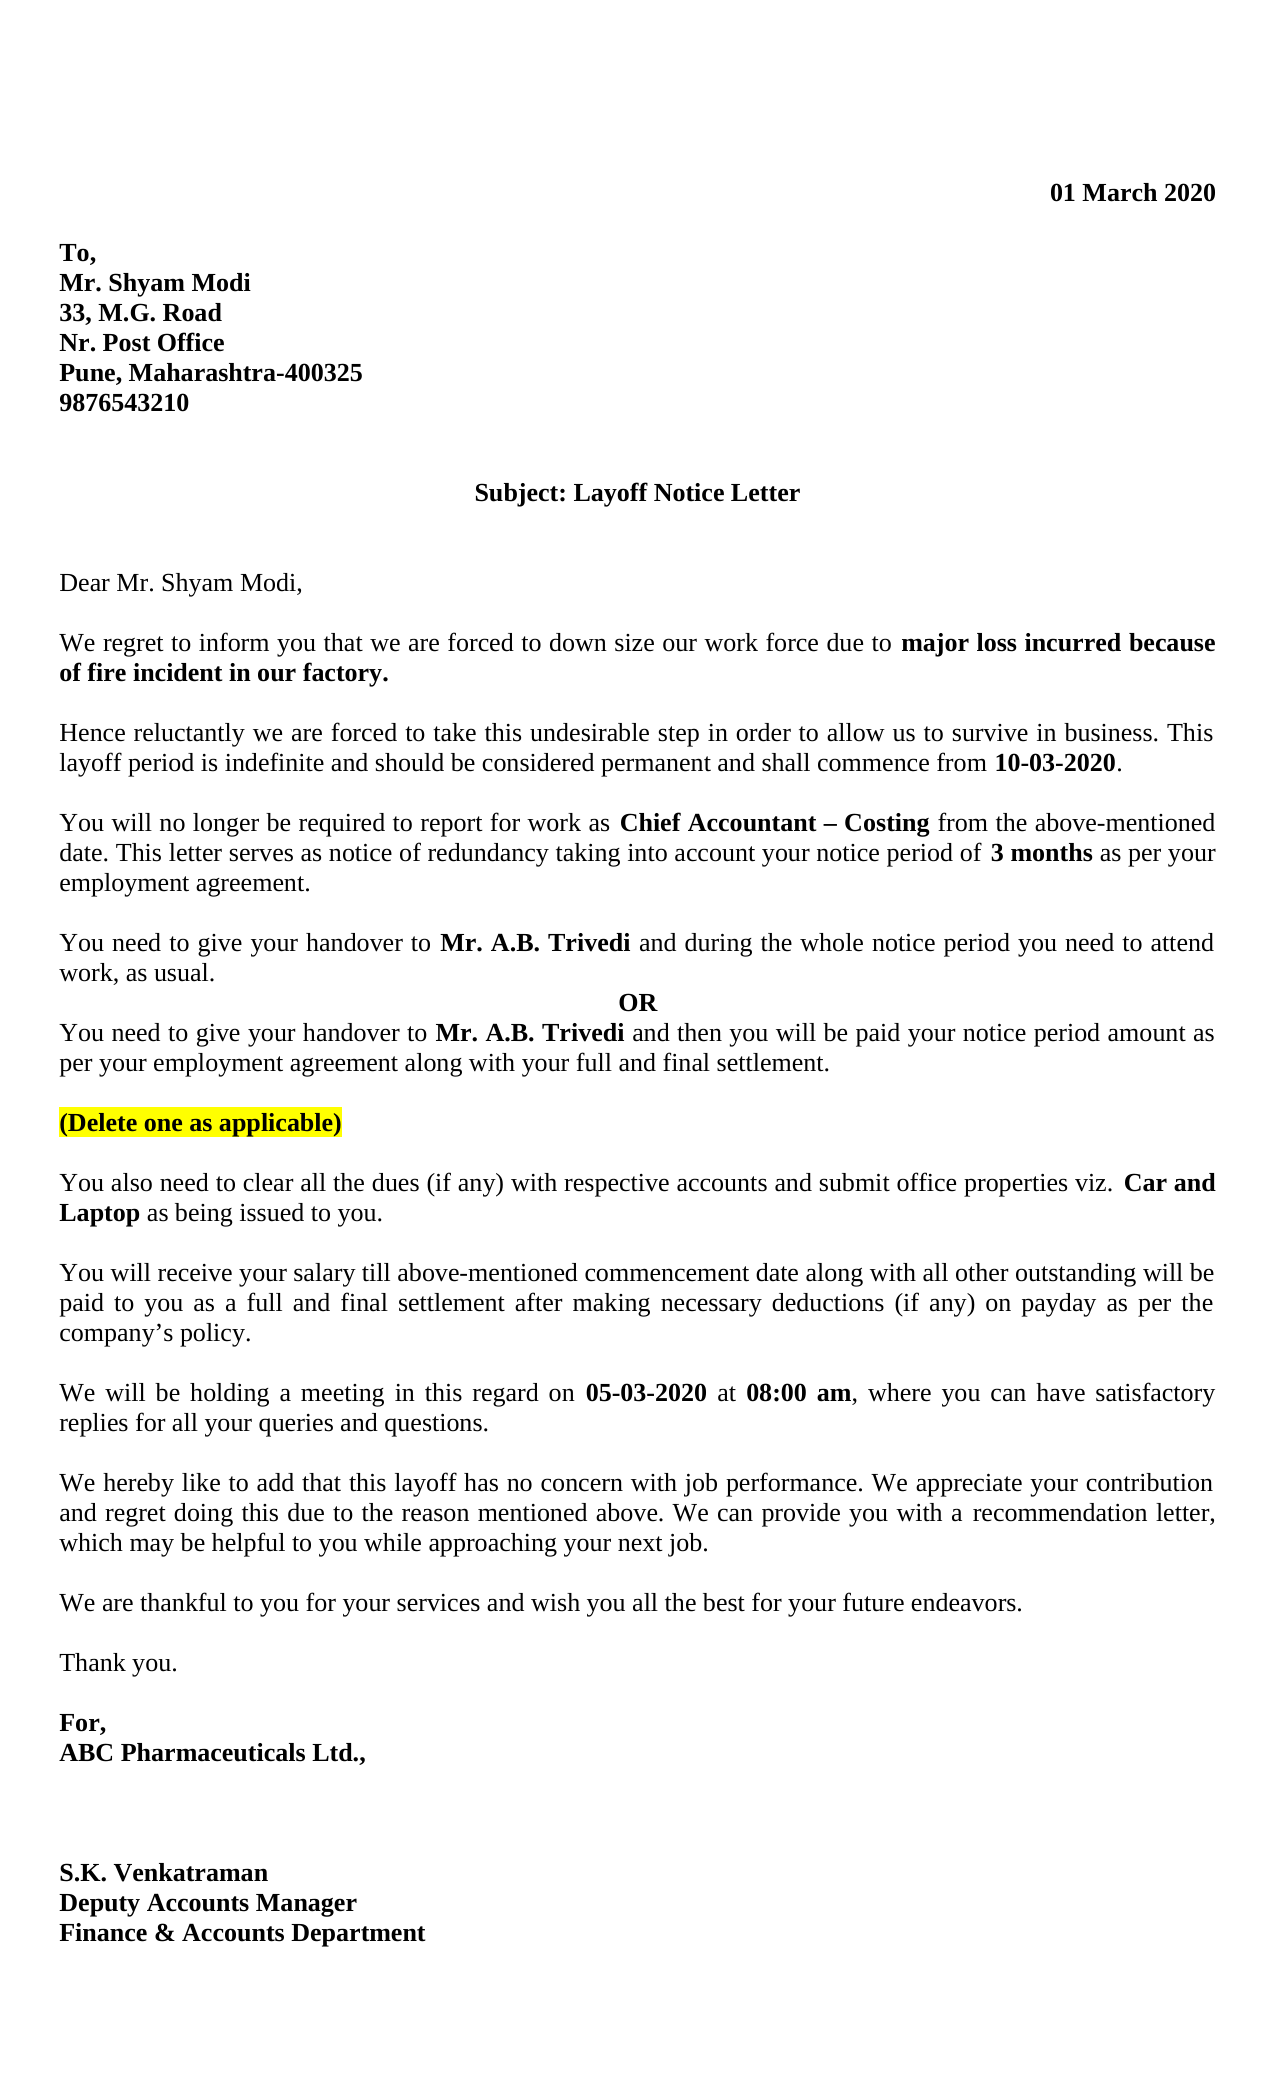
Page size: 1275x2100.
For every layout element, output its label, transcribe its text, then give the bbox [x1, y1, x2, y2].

text 33, M.G. Road [59, 297, 1216, 327]
text We are thankful to you for your services and wish you all the best for your future endeavors. [59, 1587, 1216, 1617]
text Thank you. [59, 1647, 1216, 1677]
text We regret to inform you that we are forced to down size our work force due to major loss incurred because of fire incident in our factory. [59, 627, 1216, 687]
text You need to give your handover to Mr. A.B. Trivedi and then you will be paid your notice period amount as per your employment agreement along with your full and final settlement. [59, 1017, 1216, 1077]
text To, [59, 237, 1216, 267]
text Pune, Maharashtra-400325 [59, 357, 1216, 387]
text For, [59, 1707, 1216, 1737]
text Dear Mr. Shyam Modi, [59, 567, 1216, 597]
text Deputy Accounts Manager [59, 1887, 1216, 1917]
text Mr. Shyam Modi [59, 267, 1216, 297]
text Finance & Accounts Department [59, 1917, 1216, 1947]
text S.K. Venkatraman [59, 1857, 1216, 1887]
text You also need to clear all the dues (if any) with respective accounts and submit office properties viz. Car and Laptop as being issued to you. [59, 1167, 1216, 1227]
text You need to give your handover to Mr. A.B. Trivedi and during the whole notice period you need to attend work, as usual. [59, 927, 1216, 987]
text You will receive your salary till above-mentioned commencement date along with all other outstanding will be paid to you as a full and final settlement after making necessary deductions (if any) on payday as per the company’s policy. [59, 1257, 1216, 1347]
text (Delete one as applicable) [59, 1107, 1216, 1137]
text ABC Pharmaceuticals Ltd., [59, 1737, 1216, 1767]
text We will be holding a meeting in this regard on 05-03-2020 at 08:00 am, where you can have satisfactory replies for all your queries and questions. [59, 1377, 1216, 1437]
text OR [59, 987, 1216, 1017]
text 9876543210 [59, 387, 1216, 417]
text You will no longer be required to report for work as Chief Accountant – Costing from the above-mentioned date. This letter serves as notice of redundancy taking into account your notice period of 3 months as per your employment agreement. [59, 807, 1216, 897]
text We hereby like to add that this layoff has no concern with job performance. We appreciate your contribution and regret doing this due to the reason mentioned above. We can provide you with a recommendation letter, which may be helpful to you while approaching your next job. [59, 1467, 1216, 1557]
text Nr. Post Office [59, 327, 1216, 357]
text Subject: Layoff Notice Letter [59, 477, 1216, 507]
text Hence reluctantly we are forced to take this undesirable step in order to allow us to survive in business. This layoff period is indefinite and should be considered permanent and shall commence from 10-03-2020. [59, 717, 1216, 777]
text 01 March 2020 [59, 177, 1216, 207]
